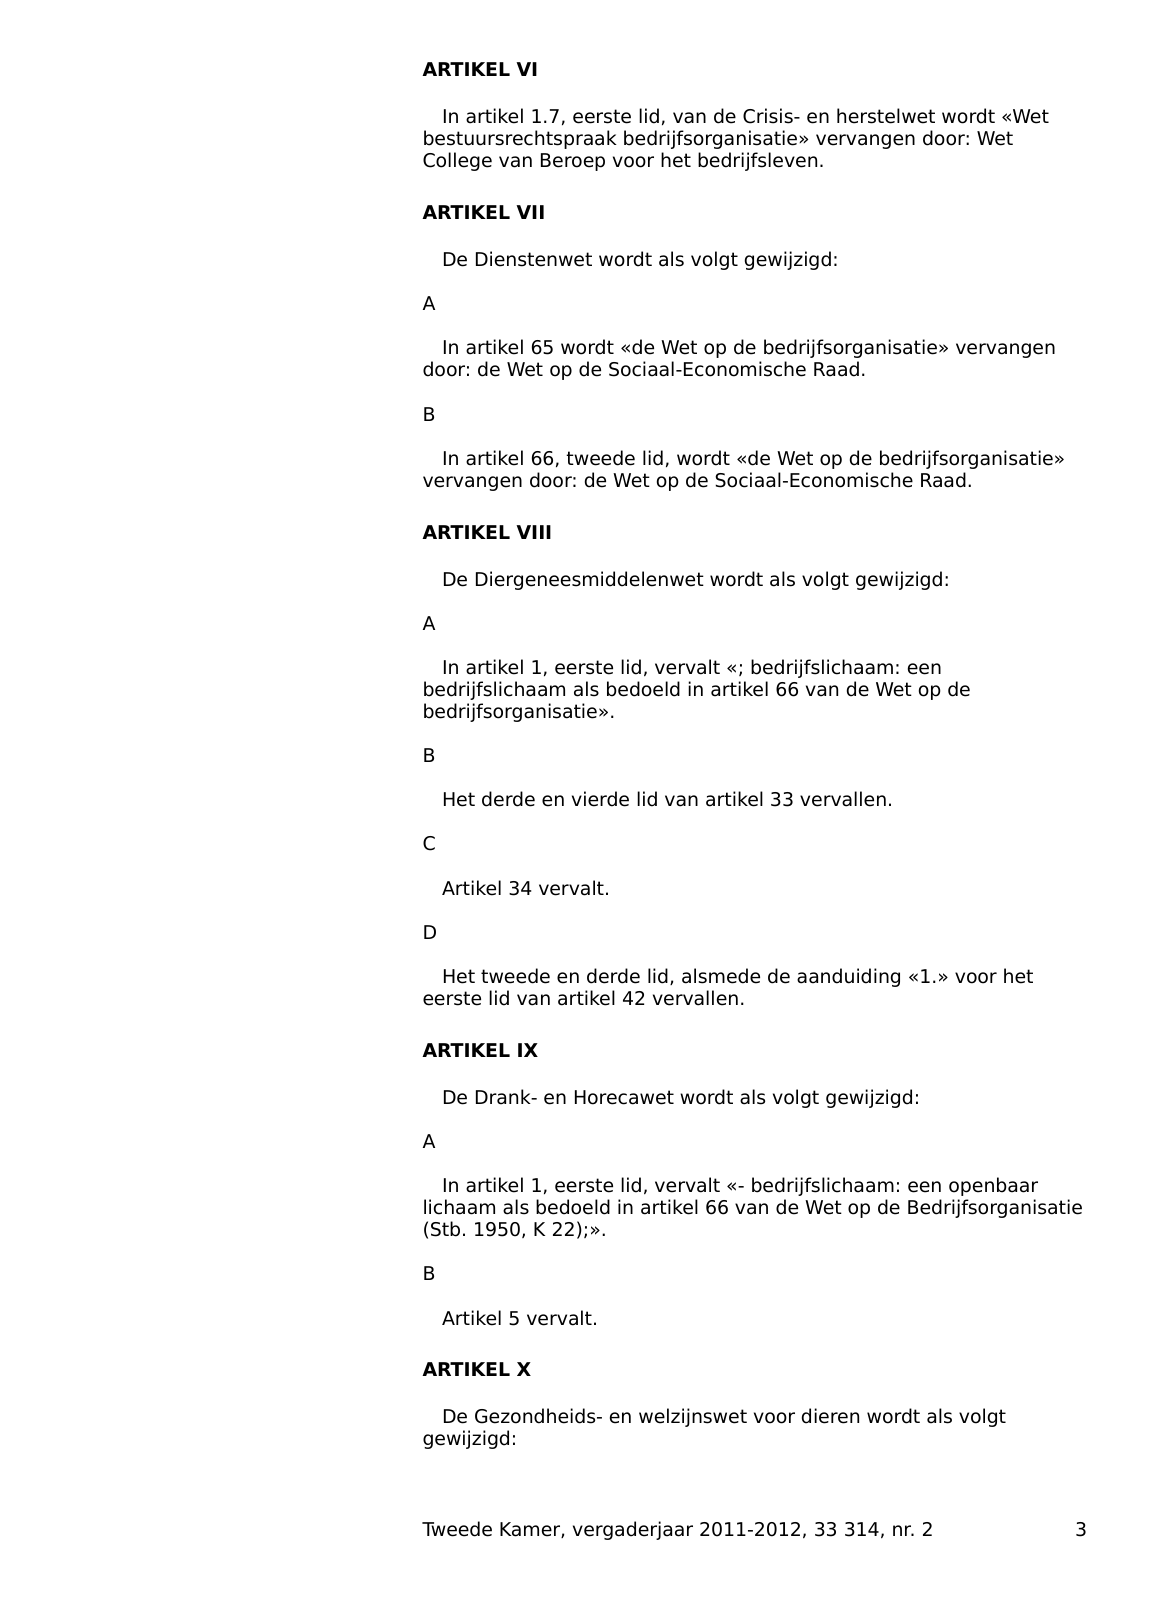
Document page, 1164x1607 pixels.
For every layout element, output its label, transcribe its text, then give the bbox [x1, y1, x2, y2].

text A [422, 1131, 1087, 1153]
text B [422, 403, 1087, 425]
text A [422, 613, 1087, 635]
subtitle ARTIKEL VII [422, 202, 1087, 224]
text A [422, 293, 1087, 315]
text Artikel 5 vervalt. [422, 1307, 1087, 1329]
text De Gezondheids- en welzijnswet voor dieren wordt als volgt gewijzigd: [422, 1406, 1087, 1450]
text De Drank- en Horecawet wordt als volgt gewijzigd: [422, 1087, 1087, 1109]
subtitle ARTIKEL VIII [422, 522, 1087, 543]
text In artikel 1, eerste lid, vervalt «- bedrijfslichaam: een openbaar lichaam als bedoeld in artikel 66 van de Wet op de Bedrijfsorganisatie (Stb. 1950, K 22);». [422, 1175, 1087, 1241]
text In artikel 66, tweede lid, wordt «de Wet op de bedrijfsorganisatie» vervangen door: de Wet op de Sociaal-Economische Raad. [422, 448, 1087, 492]
text De Dienstenwet wordt als volgt gewijzigd: [422, 249, 1087, 271]
text Artikel 34 vervalt. [422, 877, 1087, 899]
subtitle ARTIKEL X [422, 1359, 1087, 1381]
text B [422, 745, 1087, 767]
subtitle ARTIKEL VI [422, 59, 1087, 81]
text Het derde en vierde lid van artikel 33 vervallen. [422, 789, 1087, 811]
text D [422, 922, 1087, 944]
text B [422, 1263, 1087, 1285]
text In artikel 1.7, eerste lid, van de Crisis- en herstelwet wordt «Wet bestuursrechtspraak bedrijfsorganisatie» vervangen door: Wet College van Beroep voor het bedrijfsleven. [422, 106, 1087, 172]
text De Diergeneesmiddelenwet wordt als volgt gewijzigd: [422, 568, 1087, 591]
text In artikel 1, eerste lid, vervalt «; bedrijfslichaam: een bedrijfslichaam als bedoeld in artikel 66 van de Wet op de bedrijfsorganisatie». [422, 657, 1087, 723]
text C [422, 833, 1087, 855]
text In artikel 65 wordt «de Wet op de bedrijfsorganisatie» vervangen door: de Wet op de Sociaal-Economische Raad. [422, 337, 1087, 381]
subtitle ARTIKEL IX [422, 1040, 1087, 1062]
text Het tweede en derde lid, alsmede de aanduiding «1.» voor het eerste lid van artikel 42 vervallen. [422, 966, 1087, 1010]
